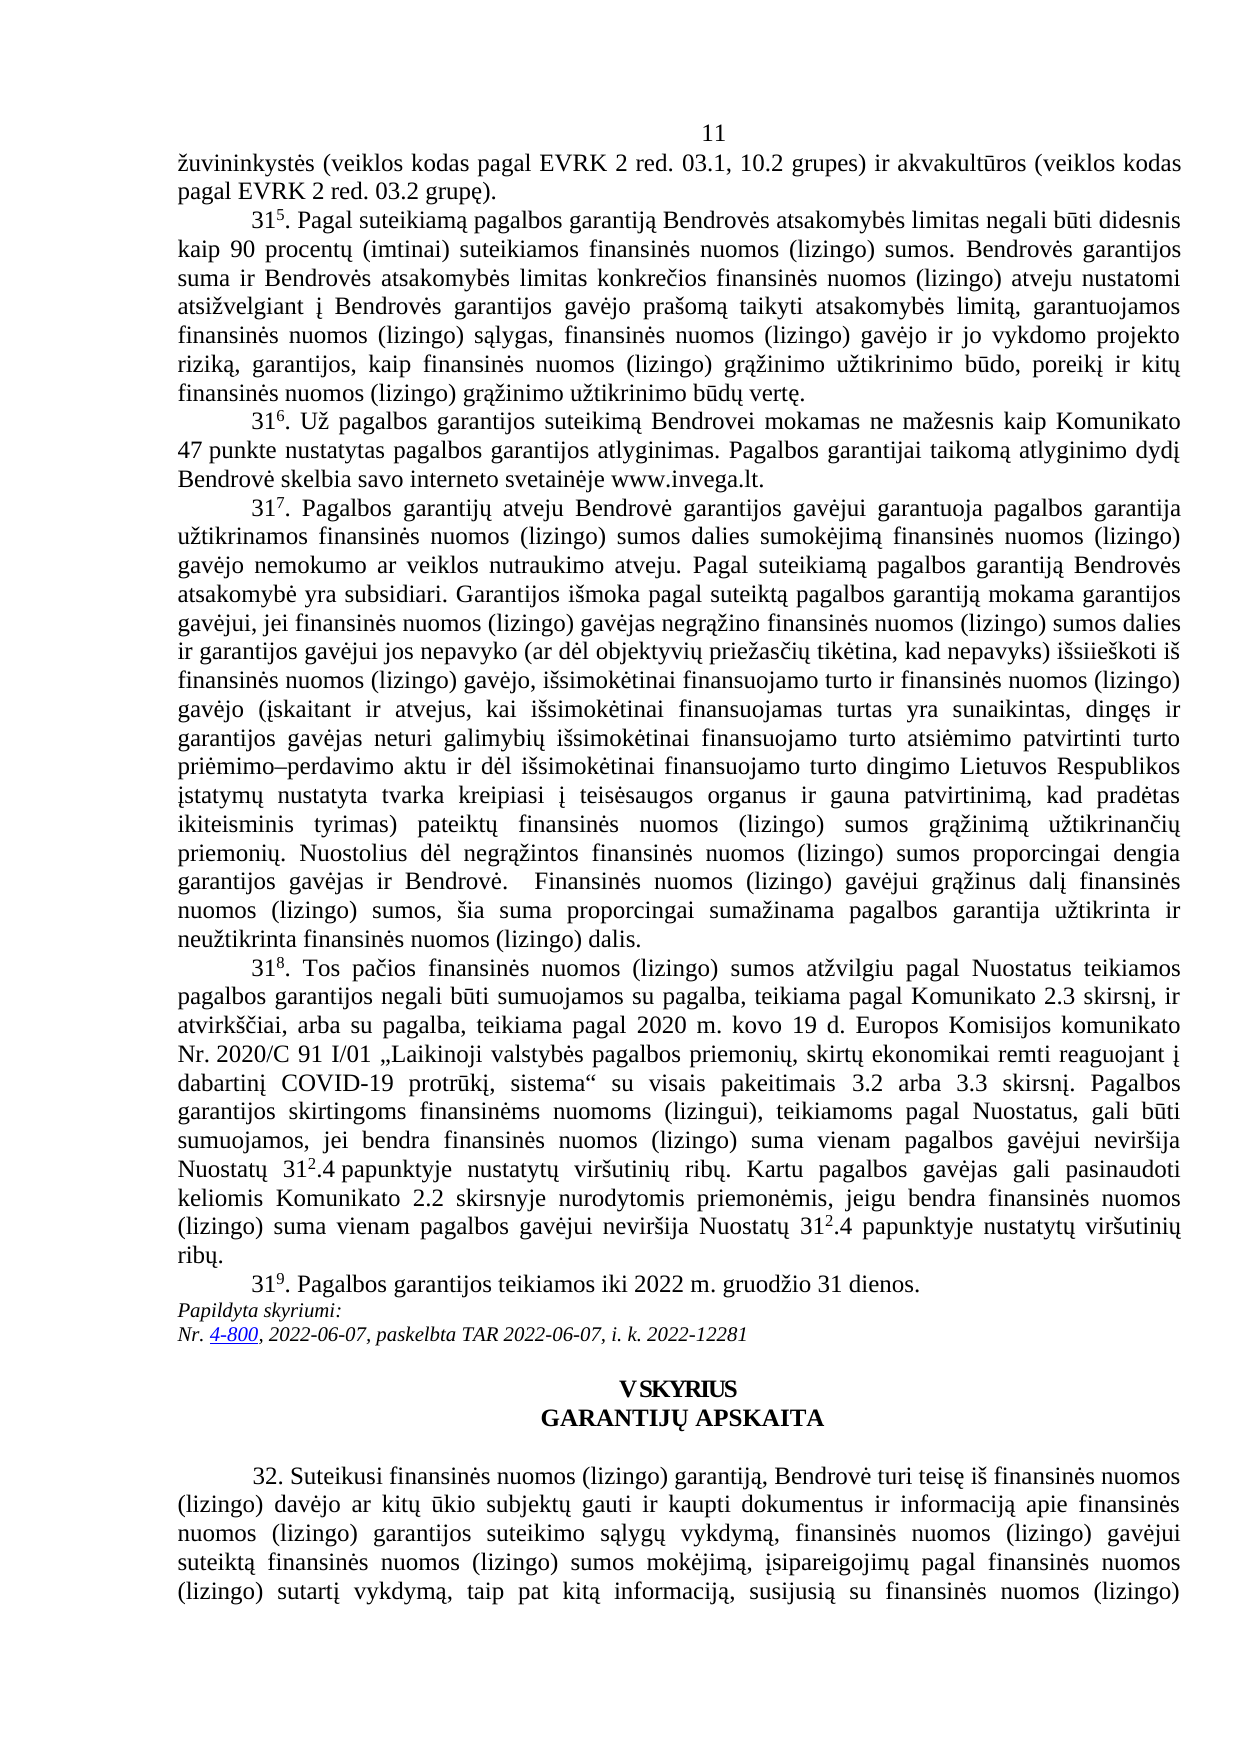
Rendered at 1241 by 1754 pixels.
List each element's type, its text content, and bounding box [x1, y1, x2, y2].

text 318. Tos pačios finansinės nuomos (lizingo) sumos atžvilgiu pagal Nuostatus teikiamos pagalbos garantijos negali būti sumuojamos su pagalba, teikiama pagal Komunikato 2.3 skirsnį, ir atvirkščiai, arba su pagalba, teikiama pagal 2020 m. kovo 19 d. Europos Komisijos komunikato Nr. 2020/C 91 I/01 „Laikinoji valstybės pagalbos priemonių, skirtų ekonomikai remti reaguojant į dabartinį COVID-19 protrūkį, sistema“ su visais pakeitimais 3.2 arba 3.3 skirsnį. Pagalbos garantijos skirtingoms finansinėms nuomoms (lizingui), teikiamoms pagal Nuostatus, gali būti sumuojamos, jei bendra finansinės nuomos (lizingo) suma vienam pagalbos gavėjui neviršija Nuostatų 312.4 papunktyje nustatytų viršutinių ribų. Kartu pagalbos gavėjas gali pasinaudoti keliomis Komunikato 2.2 skirsnyje nurodytomis priemonėmis, jeigu bendra finansinės nuomos (lizingo) suma vienam pagalbos gavėjui neviršija Nuostatų 312.4 papunktyje nustatytų viršutinių ribų. [177, 953, 1181, 1269]
text Nr. 4-800, 2022-06-07, paskelbta TAR 2022-06-07, i. k. 2022-12281 [177, 1322, 1181, 1346]
text 319. Pagalbos garantijos teikiamos iki 2022 m. gruodžio 31 dienos. [177, 1269, 1181, 1298]
text GARANTIJŲ APSKAITA [177, 1403, 1181, 1432]
text 316. Už pagalbos garantijos suteikimą Bendrovei mokamas ne mažesnis kaip Komunikato 47 punkte nustatytas pagalbos garantijos atlyginimas. Pagalbos garantijai taikomą atlyginimo dydį Bendrovė skelbia savo interneto svetainėje www.invega.lt. [177, 406, 1181, 493]
text 32. Suteikusi finansinės nuomos (lizingo) garantiją, Bendrovė turi teisę iš finansinės nuomos (lizingo) davėjo ar kitų ūkio subjektų gauti ir kaupti dokumentus ir informaciją apie finansinės nuomos (lizingo) garantijos suteikimo sąlygų vykdymą, finansinės nuomos (lizingo) gavėjui suteiktą finansinės nuomos (lizingo) sumos mokėjimą, įsipareigojimų pagal finansinės nuomos (lizingo) sutartį vykdymą, taip pat kitą informaciją, susijusią su finansinės nuomos (lizingo) [177, 1461, 1181, 1604]
text žuvininkystės (veiklos kodas pagal EVRK 2 red. 03.1, 10.2 grupes) ir akvakultūros (veiklos kodas pagal EVRK 2 red. 03.2 grupę). [177, 148, 1181, 205]
text 315. Pagal suteikiamą pagalbos garantiją Bendrovės atsakomybės limitas negali būti didesnis kaip 90 procentų (imtinai) suteikiamos finansinės nuomos (lizingo) sumos. Bendrovės garantijos suma ir Bendrovės atsakomybės limitas konkrečios finansinės nuomos (lizingo) atveju nustatomi atsižvelgiant į Bendrovės garantijos gavėjo prašomą taikyti atsakomybės limitą, garantuojamos finansinės nuomos (lizingo) sąlygas, finansinės nuomos (lizingo) gavėjo ir jo vykdomo projekto riziką, garantijos, kaip finansinės nuomos (lizingo) grąžinimo užtikrinimo būdo, poreikį ir kitų finansinės nuomos (lizingo) grąžinimo užtikrinimo būdų vertę. [177, 205, 1181, 406]
text Papildyta skyriumi: [177, 1298, 1181, 1322]
text V SKYRIUS [177, 1374, 1181, 1403]
text 317. Pagalbos garantijų atveju Bendrovė garantijos gavėjui garantuoja pagalbos garantija užtikrinamos finansinės nuomos (lizingo) sumos dalies sumokėjimą finansinės nuomos (lizingo) gavėjo nemokumo ar veiklos nutraukimo atveju. Pagal suteikiamą pagalbos garantiją Bendrovės atsakomybė yra subsidiari. Garantijos išmoka pagal suteiktą pagalbos garantiją mokama garantijos gavėjui, jei finansinės nuomos (lizingo) gavėjas negrąžino finansinės nuomos (lizingo) sumos dalies ir garantijos gavėjui jos nepavyko (ar dėl objektyvių priežasčių tikėtina, kad nepavyks) išsiieškoti iš finansinės nuomos (lizingo) gavėjo, išsimokėtinai finansuojamo turto ir finansinės nuomos (lizingo) gavėjo (įskaitant ir atvejus, kai išsimokėtinai finansuojamas turtas yra sunaikintas, dingęs ir garantijos gavėjas neturi galimybių išsimokėtinai finansuojamo turto atsiėmimo patvirtinti turto priėmimo–perdavimo aktu ir dėl išsimokėtinai finansuojamo turto dingimo Lietuvos Respublikos įstatymų nustatyta tvarka kreipiasi į teisėsaugos organus ir gauna patvirtinimą, kad pradėtas ikiteisminis tyrimas) pateiktų finansinės nuomos (lizingo) sumos grąžinimą užtikrinančių priemonių. Nuostolius dėl negrąžintos finansinės nuomos (lizingo) sumos proporcingai dengia garantijos gavėjas ir Bendrovė. Finansinės nuomos (lizingo) gavėjui grąžinus dalį finansinės nuomos (lizingo) sumos, šia suma proporcingai sumažinama pagalbos garantija užtikrinta ir neužtikrinta finansinės nuomos (lizingo) dalis. [177, 493, 1181, 953]
